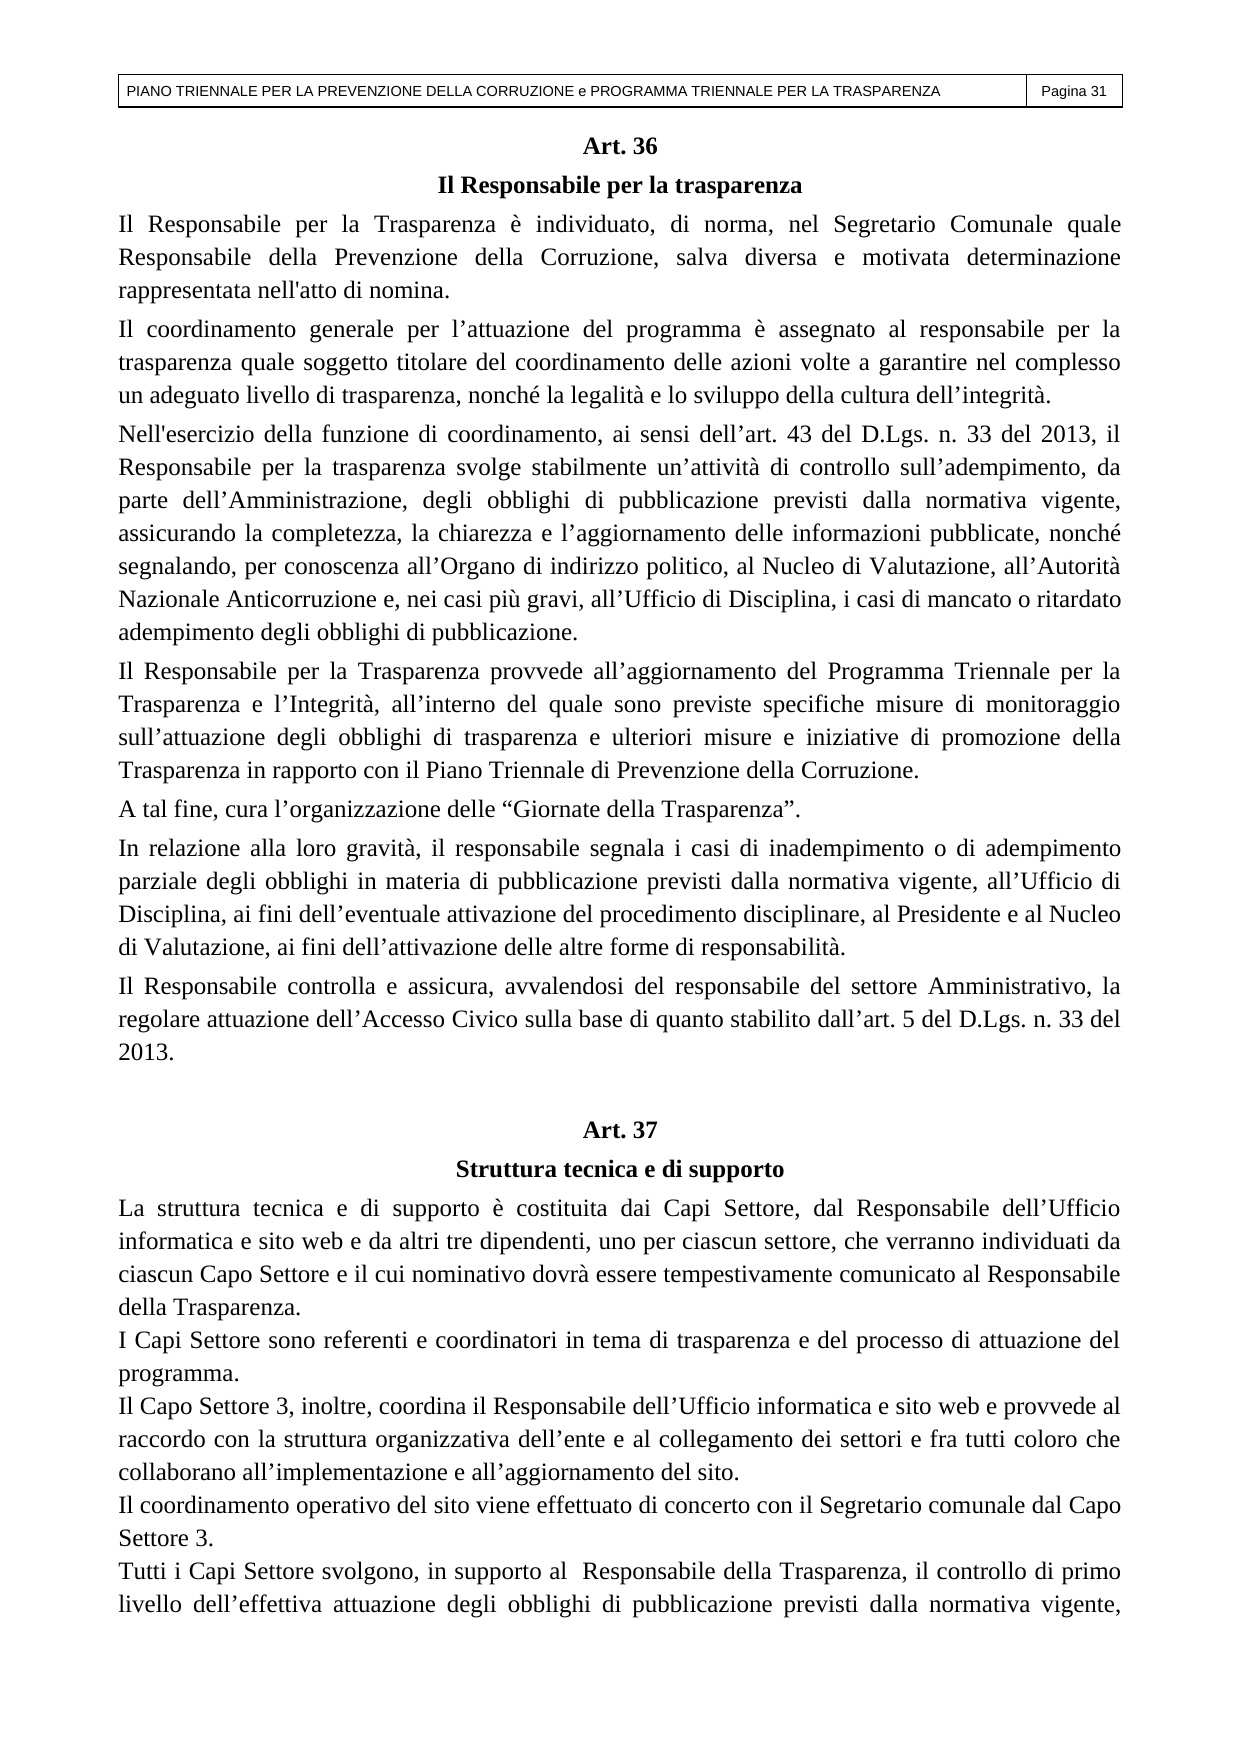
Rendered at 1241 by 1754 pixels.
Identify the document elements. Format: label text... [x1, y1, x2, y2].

text Tutti i Capi Settore svolgono, in supporto al Responsabile della Trasparenza, il controllo di primo livello dell’effettiva attuazione degli obblighi di pubblicazione previsti dalla normativa vigente, [118, 1556, 1122, 1618]
text I Capi Settore sono referenti e coordinatori in tema di trasparenza e del processo di attuazione del programma. [118, 1325, 1122, 1387]
text Il coordinamento generale per l’attuazione del programma è assegnato al responsabile per la trasparenza quale soggetto titolare del coordinamento delle azioni volte a garantire nel complesso un adeguato livello di trasparenza, nonché la legalità e lo sviluppo della cultura dell’integrità. [118, 314, 1122, 409]
text Il coordinamento operativo del sito viene effettuato di concerto con il Segretario comunale dal Capo Settore 3. [118, 1490, 1122, 1552]
text Il Responsabile per la Trasparenza è individuato, di norma, nel Segretario Comunale quale Responsabile della Prevenzione della Corruzione, salva diversa e motivata determinazione rappresentata nell'atto di nomina. [118, 209, 1122, 304]
text La struttura tecnica e di supporto è costituita dai Capi Settore, dal Responsabile dell’Ufficio informatica e sito web e da altri tre dipendenti, uno per ciascun settore, che verranno individuati da ciascun Capo Settore e il cui nominativo dovrà essere tempestivamente comunicato al Responsabile della Trasparenza. [118, 1193, 1122, 1321]
text Il Responsabile per la trasparenza [118, 170, 1122, 199]
text Il Responsabile per la Trasparenza provvede all’aggiornamento del Programma Triennale per la Trasparenza e l’Integrità, all’interno del quale sono previste specifiche misure di monitoraggio sull’attuazione degli obblighi di trasparenza e ulteriori misure e iniziative di promozione della Trasparenza in rapporto con il Piano Triennale di Prevenzione della Corruzione. [118, 656, 1122, 784]
text Art. 37 [118, 1115, 1122, 1144]
text A tal fine, cura l’organizzazione delle “Giornate della Trasparenza”. [118, 794, 1122, 823]
text Il Responsabile controlla e assicura, avvalendosi del responsabile del settore Amministrativo, la regolare attuazione dell’Accesso Civico sulla base di quanto stabilito dall’art. 5 del D.Lgs. n. 33 del 2013. [118, 971, 1122, 1066]
text Nell'esercizio della funzione di coordinamento, ai sensi dell’art. 43 del D.Lgs. n. 33 del 2013, il Responsabile per la trasparenza svolge stabilmente un’attività di controllo sull’adempimento, da parte dell’Amministrazione, degli obblighi di pubblicazione previsti dalla normativa vigente, assicurando la completezza, la chiarezza e l’aggiornamento delle informazioni pubblicate, nonché segnalando, per conoscenza all’Organo di indirizzo politico, al Nucleo di Valutazione, all’Autorità Nazionale Anticorruzione e, nei casi più gravi, all’Ufficio di Disciplina, i casi di mancato o ritardato adempimento degli obblighi di pubblicazione. [118, 419, 1122, 646]
text In relazione alla loro gravità, il responsabile segnala i casi di inadempimento o di adempimento parziale degli obblighi in materia di pubblicazione previsti dalla normativa vigente, all’Ufficio di Disciplina, ai fini dell’eventuale attivazione del procedimento disciplinare, al Presidente e al Nucleo di Valutazione, ai fini dell’attivazione delle altre forme di responsabilità. [118, 833, 1122, 961]
text Il Capo Settore 3, inoltre, coordina il Responsabile dell’Ufficio informatica e sito web e provvede al raccordo con la struttura organizzativa dell’ente e al collegamento dei settori e fra tutti coloro che collaborano all’implementazione e all’aggiornamento del sito. [118, 1391, 1122, 1486]
text Art. 36 [118, 131, 1122, 160]
text Struttura tecnica e di supporto [118, 1154, 1122, 1183]
